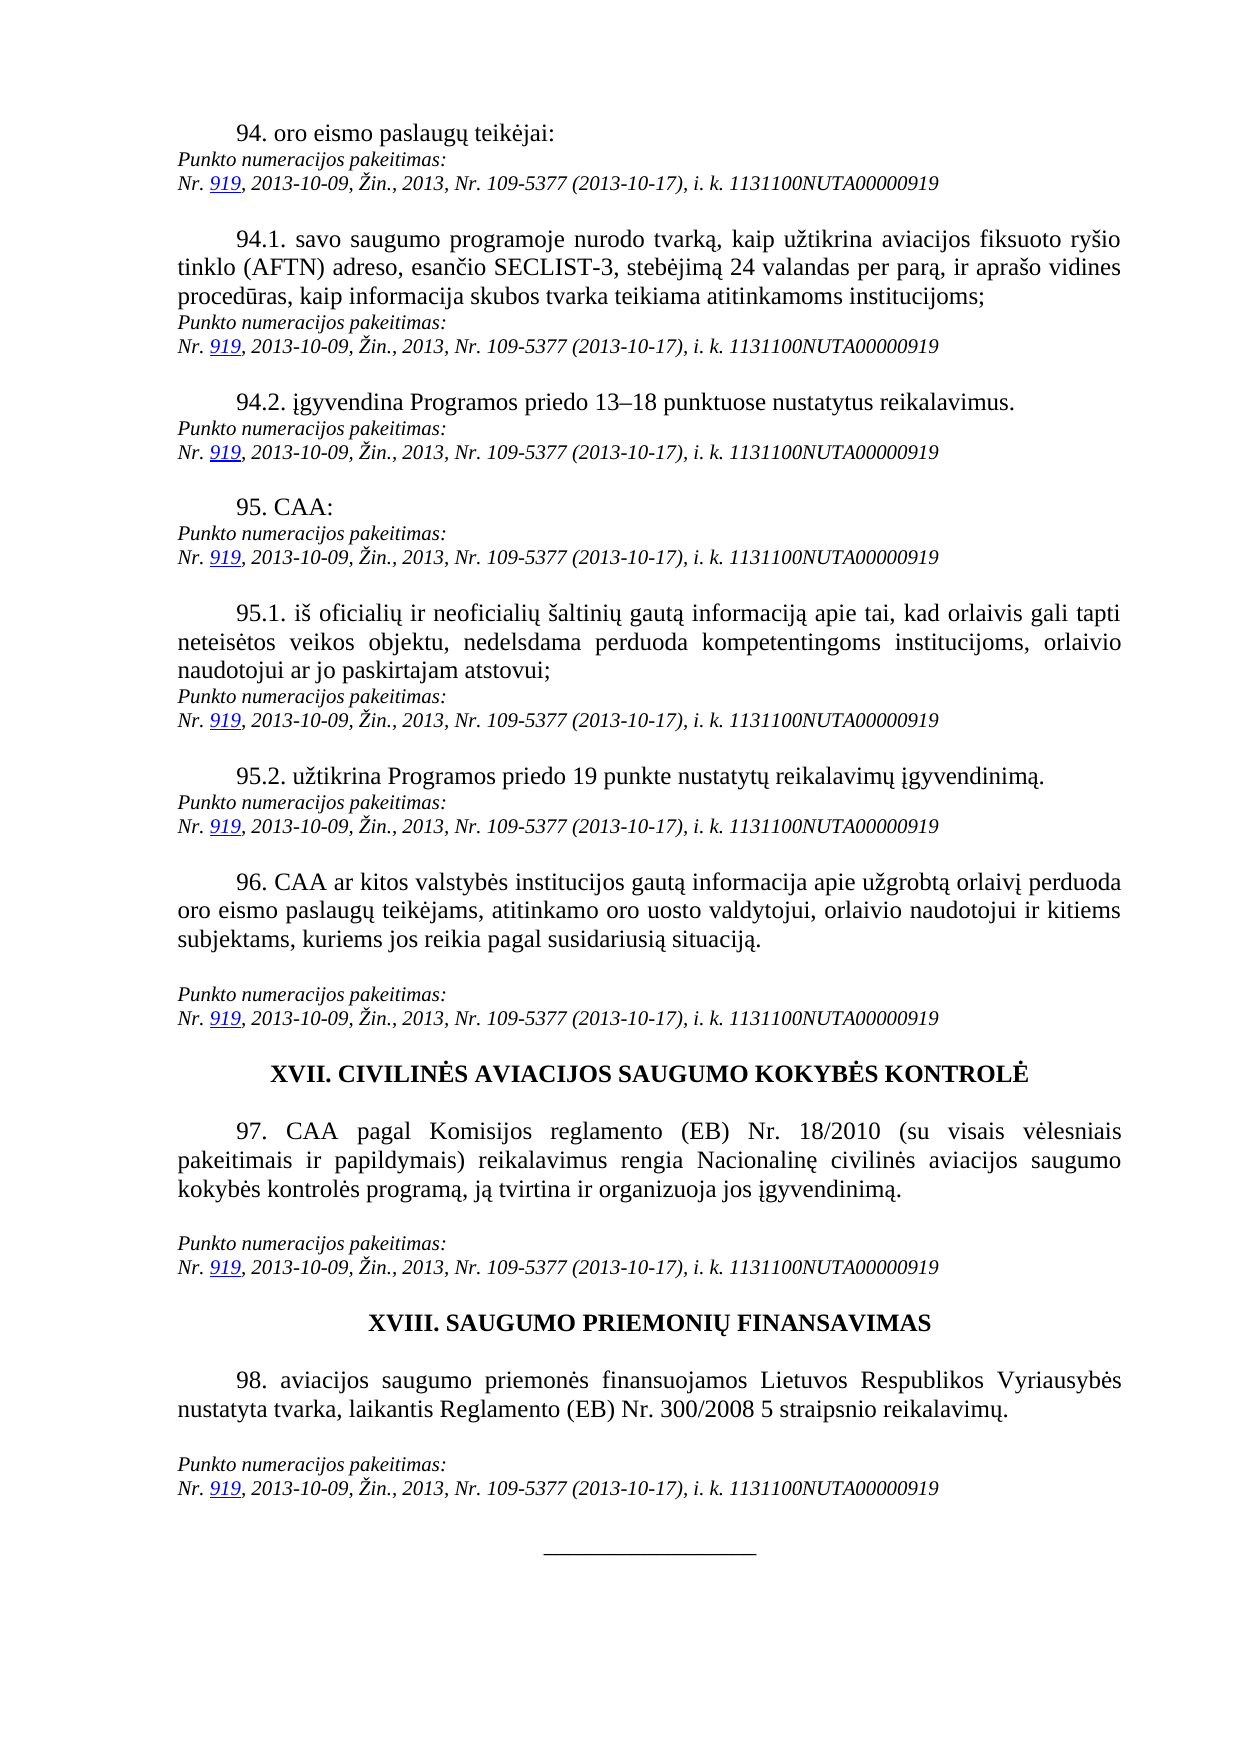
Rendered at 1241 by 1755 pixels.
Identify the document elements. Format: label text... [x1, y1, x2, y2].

text Punkto numeracijos pakeitimas: [177, 790, 1122, 814]
text 95.2. užtikrina Programos priedo 19 punkte nustatytų reikalavimų įgyvendinimą. [177, 761, 1122, 790]
text Nr. 919, 2013-10-09, Žin., 2013, Nr. 109-5377 (2013-10-17), i. k. 1131100NUTA00000919 [177, 1255, 1122, 1279]
text Punkto numeracijos pakeitimas: [177, 1452, 1122, 1476]
text Punkto numeracijos pakeitimas: [177, 416, 1122, 440]
text Nr. 919, 2013-10-09, Žin., 2013, Nr. 109-5377 (2013-10-17), i. k. 1131100NUTA00000919 [177, 1476, 1122, 1500]
text XVIII. SAUGUMO PRIEMONIŲ FINANSAVIMAS [177, 1308, 1122, 1337]
text Nr. 919, 2013-10-09, Žin., 2013, Nr. 109-5377 (2013-10-17), i. k. 1131100NUTA00000919 [177, 708, 1122, 732]
text Nr. 919, 2013-10-09, Žin., 2013, Nr. 109-5377 (2013-10-17), i. k. 1131100NUTA00000919 [177, 545, 1122, 569]
text 98. aviacijos saugumo priemonės finansuojamos Lietuvos Respublikos Vyriausybės nustatyta tvarka, laikantis Reglamento (EB) Nr. 300/2008 5 straipsnio reikalavimų. [177, 1366, 1122, 1423]
text Punkto numeracijos pakeitimas: [177, 684, 1122, 708]
text Punkto numeracijos pakeitimas: [177, 147, 1122, 171]
text Nr. 919, 2013-10-09, Žin., 2013, Nr. 109-5377 (2013-10-17), i. k. 1131100NUTA00000919 [177, 334, 1122, 358]
text 94.2. įgyvendina Programos priedo 13–18 punktuose nustatytus reikalavimus. [177, 387, 1122, 416]
text XVII. CIVILINĖS AVIACIJOS SAUGUMO KOKYBĖS KONTROLĖ [177, 1059, 1122, 1087]
text _________________ [177, 1529, 1122, 1557]
text Nr. 919, 2013-10-09, Žin., 2013, Nr. 109-5377 (2013-10-17), i. k. 1131100NUTA00000919 [177, 440, 1122, 464]
text 94.1. savo saugumo programoje nurodo tvarką, kaip užtikrina aviacijos fiksuoto ryšio tinklo (AFTN) adreso, esančio SECLIST-3, stebėjimą 24 valandas per parą, ir aprašo vidines procedūras, kaip informacija skubos tvarka teikiama atitinkamoms institucijoms; [177, 224, 1122, 310]
text Punkto numeracijos pakeitimas: [177, 1231, 1122, 1255]
text Punkto numeracijos pakeitimas: [177, 521, 1122, 545]
text 96. CAA ar kitos valstybės institucijos gautą informacija apie užgrobtą orlaivį perduoda oro eismo paslaugų teikėjams, atitinkamo oro uosto valdytojui, orlaivio naudotojui ir kitiems subjektams, kuriems jos reikia pagal susidariusią situaciją. [177, 867, 1122, 953]
text Nr. 919, 2013-10-09, Žin., 2013, Nr. 109-5377 (2013-10-17), i. k. 1131100NUTA00000919 [177, 814, 1122, 838]
text 97. CAA pagal Komisijos reglamento (EB) Nr. 18/2010 (su visais vėlesniais pakeitimais ir papildymais) reikalavimus rengia Nacionalinę civilinės aviacijos saugumo kokybės kontrolės programą, ją tvirtina ir organizuoja jos įgyvendinimą. [177, 1116, 1122, 1202]
text Nr. 919, 2013-10-09, Žin., 2013, Nr. 109-5377 (2013-10-17), i. k. 1131100NUTA00000919 [177, 1006, 1122, 1030]
text 94. oro eismo paslaugų teikėjai: [177, 118, 1122, 147]
text Punkto numeracijos pakeitimas: [177, 982, 1122, 1006]
text 95.1. iš oficialių ir neoficialių šaltinių gautą informaciją apie tai, kad orlaivis gali tapti neteisėtos veikos objektu, nedelsdama perduoda kompetentingoms institucijoms, orlaivio naudotojui ar jo paskirtajam atstovui; [177, 598, 1122, 684]
text 95. CAA: [177, 492, 1122, 521]
text Punkto numeracijos pakeitimas: [177, 310, 1122, 334]
text Nr. 919, 2013-10-09, Žin., 2013, Nr. 109-5377 (2013-10-17), i. k. 1131100NUTA00000919 [177, 171, 1122, 195]
